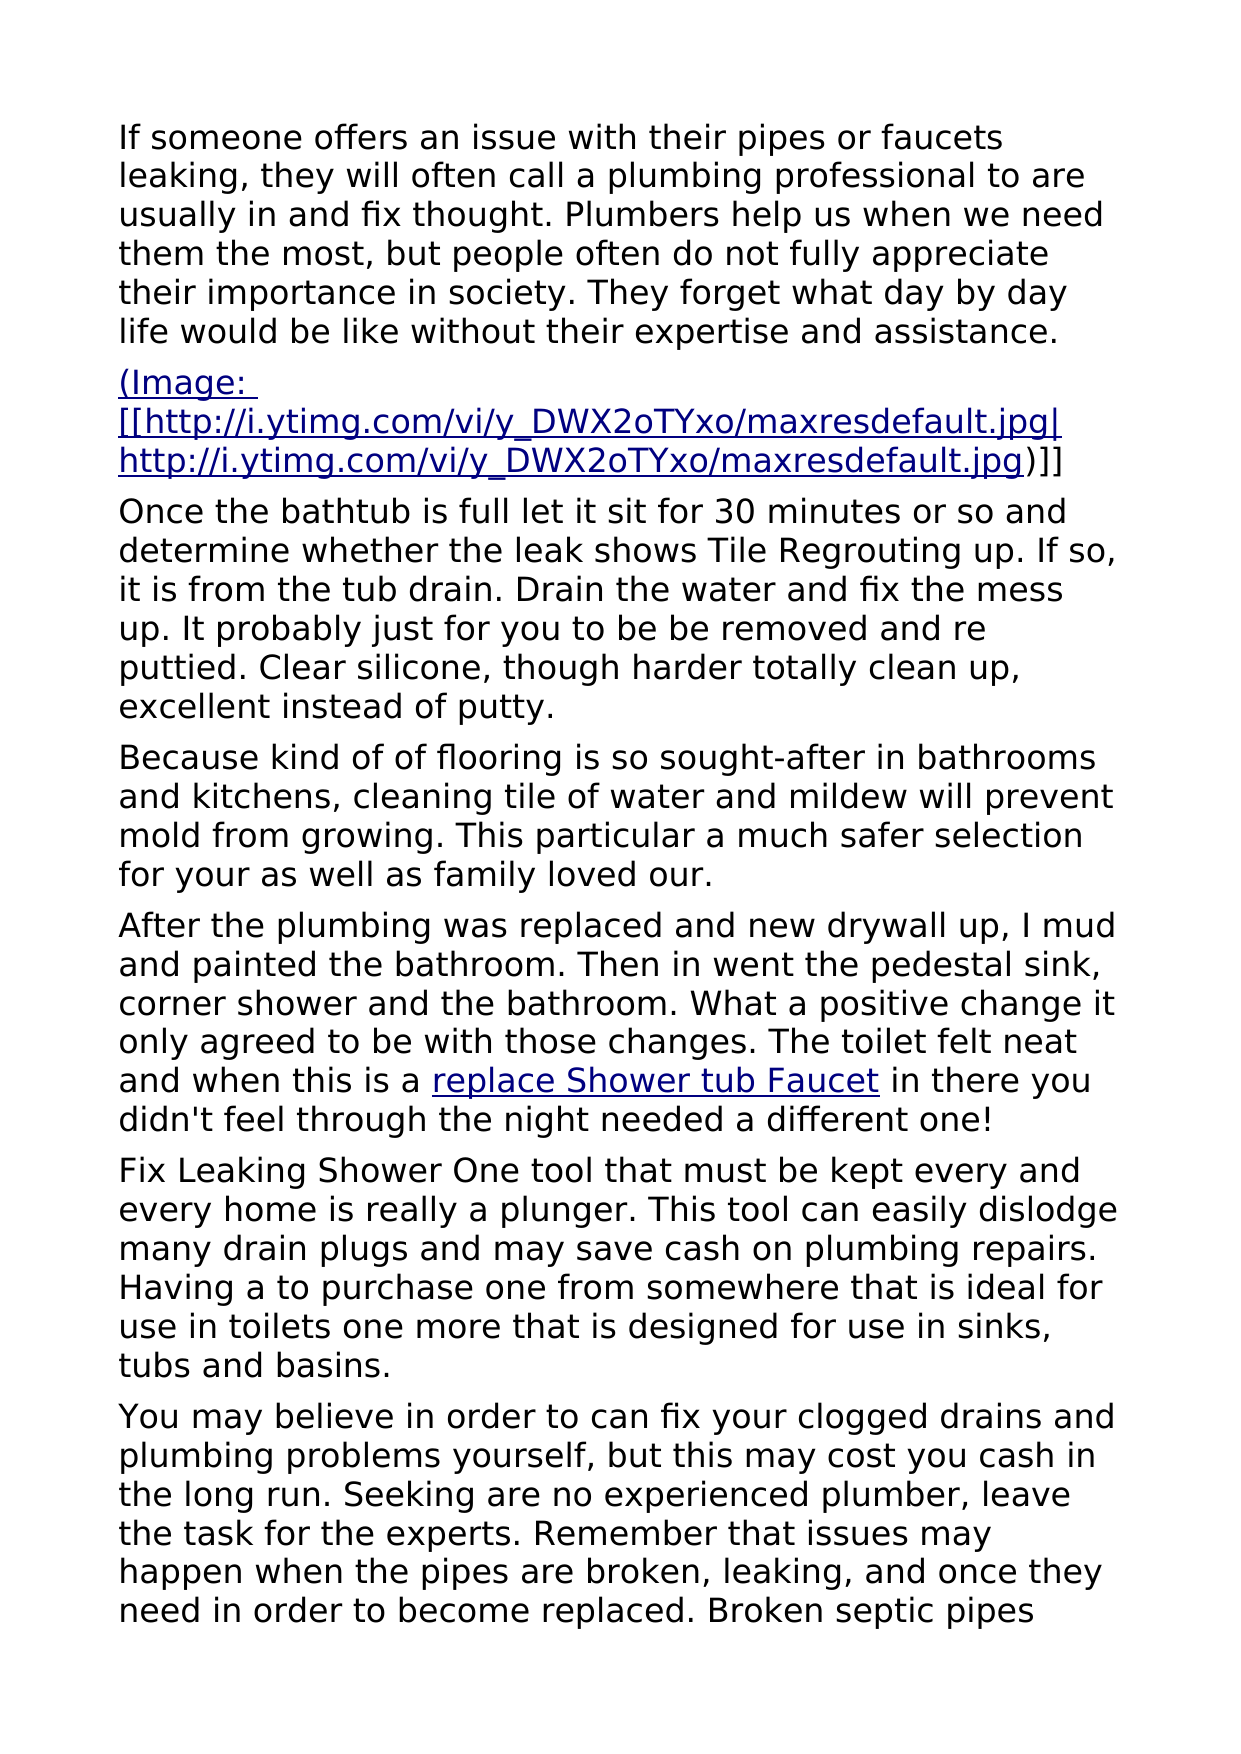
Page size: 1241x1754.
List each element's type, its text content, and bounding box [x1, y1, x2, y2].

text Once the bathtub is full let it sit for 30 minutes or so and determine whether the leak shows Tile Regrouting up. If so, it is from the tub drain. Drain the water and fix the mess up. It probably just for you to be be removed and re puttied. Clear silicone, though harder totally clean up, excellent instead of putty. [118, 493, 1122, 726]
text If someone offers an issue with their pipes or faucets leaking, they will often call a plumbing professional to are usually in and fix thought. Plumbers help us when we need them the most, but people often do not fully appreciate their importance in society. They forget what day by day life would be like without their expertise and assistance. [118, 118, 1122, 351]
text You may believe in order to can fix your clogged drains and plumbing problems yourself, but this may cost you cash in the long run. Seeking are no experienced plumber, leave the task for the experts. Remember that issues may happen when the pipes are broken, leaking, and once they need in order to become replaced. Broken septic pipes [118, 1398, 1122, 1631]
text After the plumbing was replaced and new drywall up, I mud and painted the bathroom. Then in went the pedestal sink, corner shower and the bathroom. What a positive change it only agreed to be with those changes. The toilet felt neat and when this is a replace Shower tub Faucet in there you didn't feel through the night needed a different one! [118, 906, 1122, 1139]
text (Image: [[http://i.ytimg.com/vi/y_DWX2oTYxo/maxresdefault.jpg|http://i.ytimg.com/vi/y_DWX2oTYxo/maxresdefault.jpg)]] [118, 364, 1122, 480]
text Because kind of of flooring is so sought-after in bathrooms and kitchens, cleaning tile of water and mildew will prevent mold from growing. This particular a much safer selection for your as well as family loved our. [118, 738, 1122, 894]
text Fix Leaking Shower One tool that must be kept every and every home is really a plunger. This tool can easily dislodge many drain plugs and may save cash on plumbing repairs. Having a to purchase one from somewhere that is ideal for use in toilets one more that is designed for use in sinks, tubs and basins. [118, 1152, 1122, 1385]
